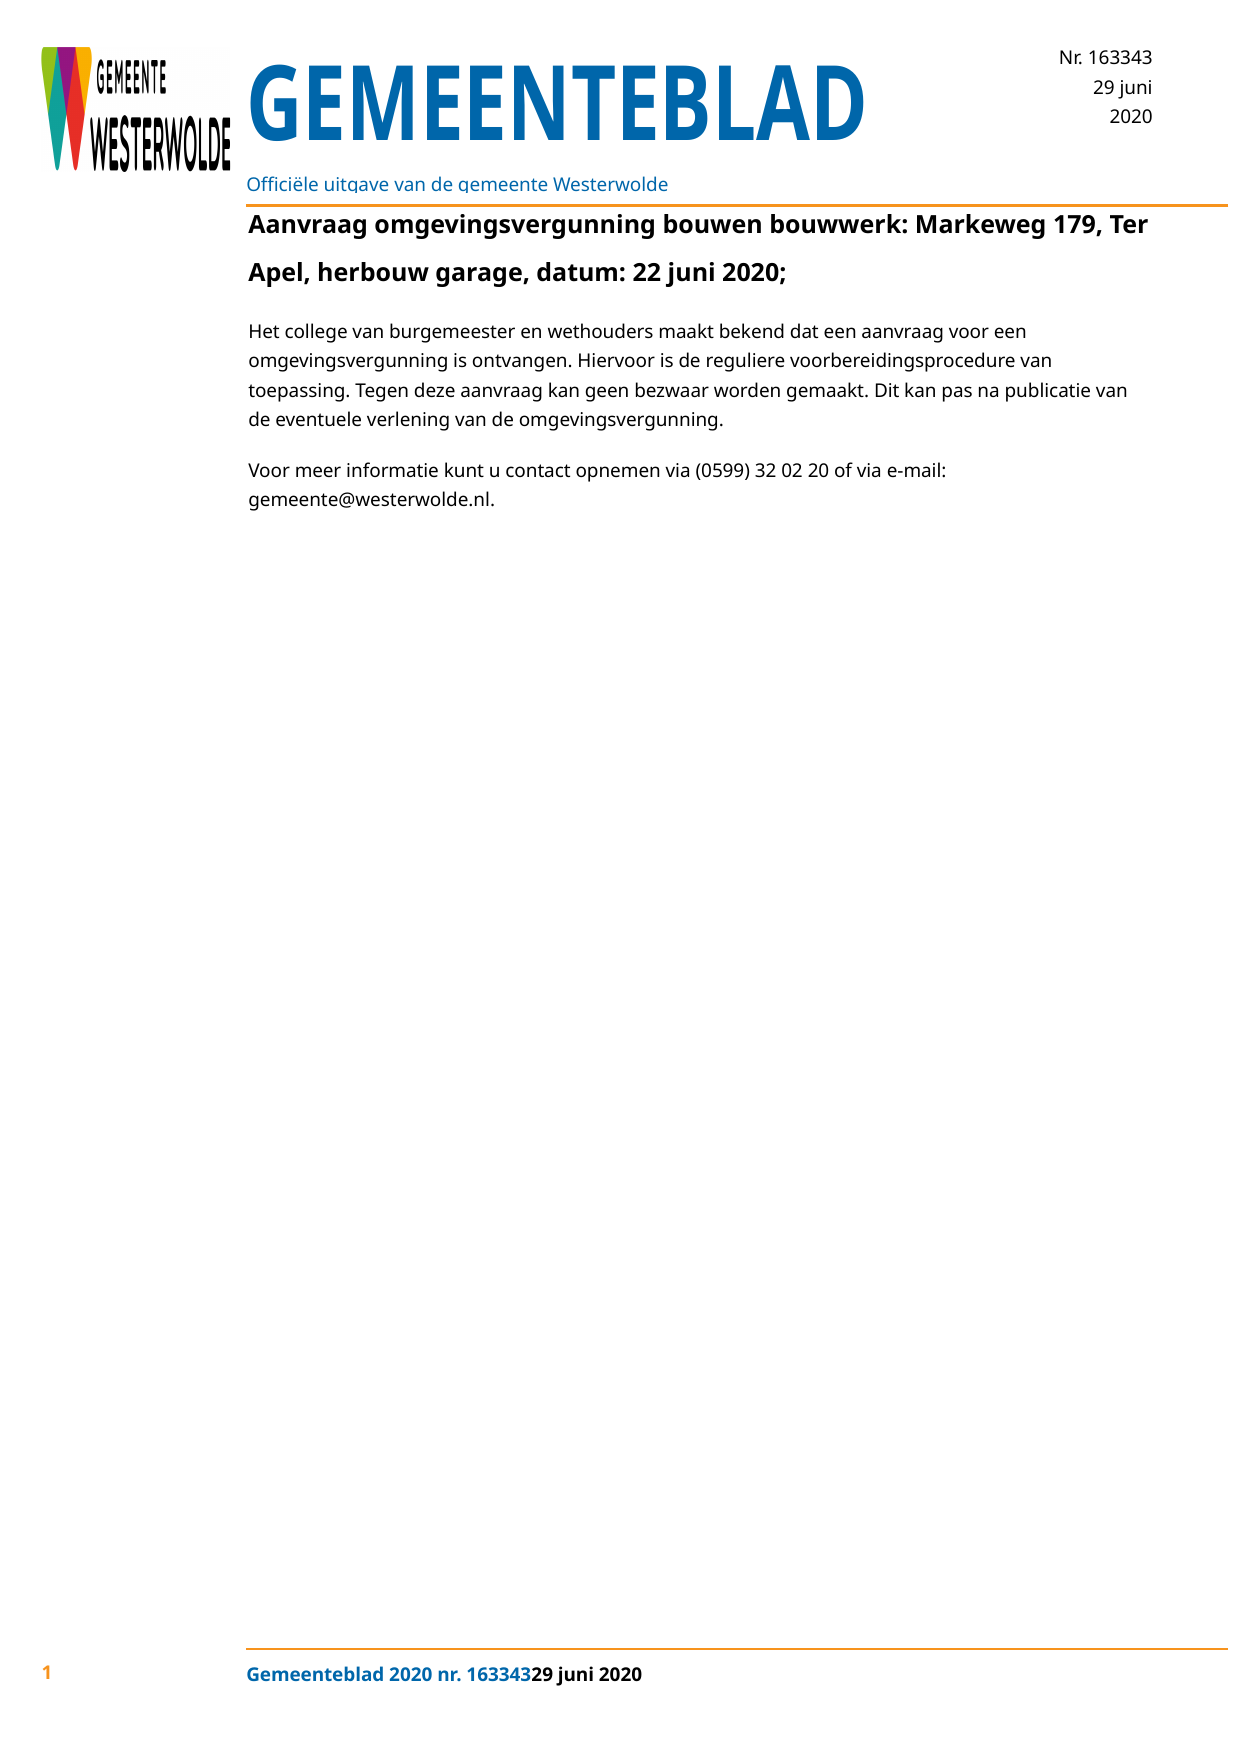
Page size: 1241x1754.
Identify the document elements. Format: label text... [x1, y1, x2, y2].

text Voor meer informatie kunt u contact opnemen via (0599) 32 02 20 of via e-mail: gemeente@westerwolde.nl. [248, 457, 1152, 512]
text Het college van burgemeester en wethouders maakt bekend dat een aanvraag voor een omgevingsvergunning is ontvangen. Hiervoor is de reguliere voorbereidingsprocedure van toepassing. Tegen deze aanvraag kan geen bezwaar worden gemaakt. Dit kan pas na publicatie van de eventuele verlening van de omgevingsvergunning. [248, 318, 1152, 432]
text Aanvraag omgevingsvergunning bouwen bouwwerk: Markeweg 179, Ter Apel, herbouw garage, datum: 22 juni 2020; [248, 207, 1152, 288]
picture [41, 47, 231, 172]
